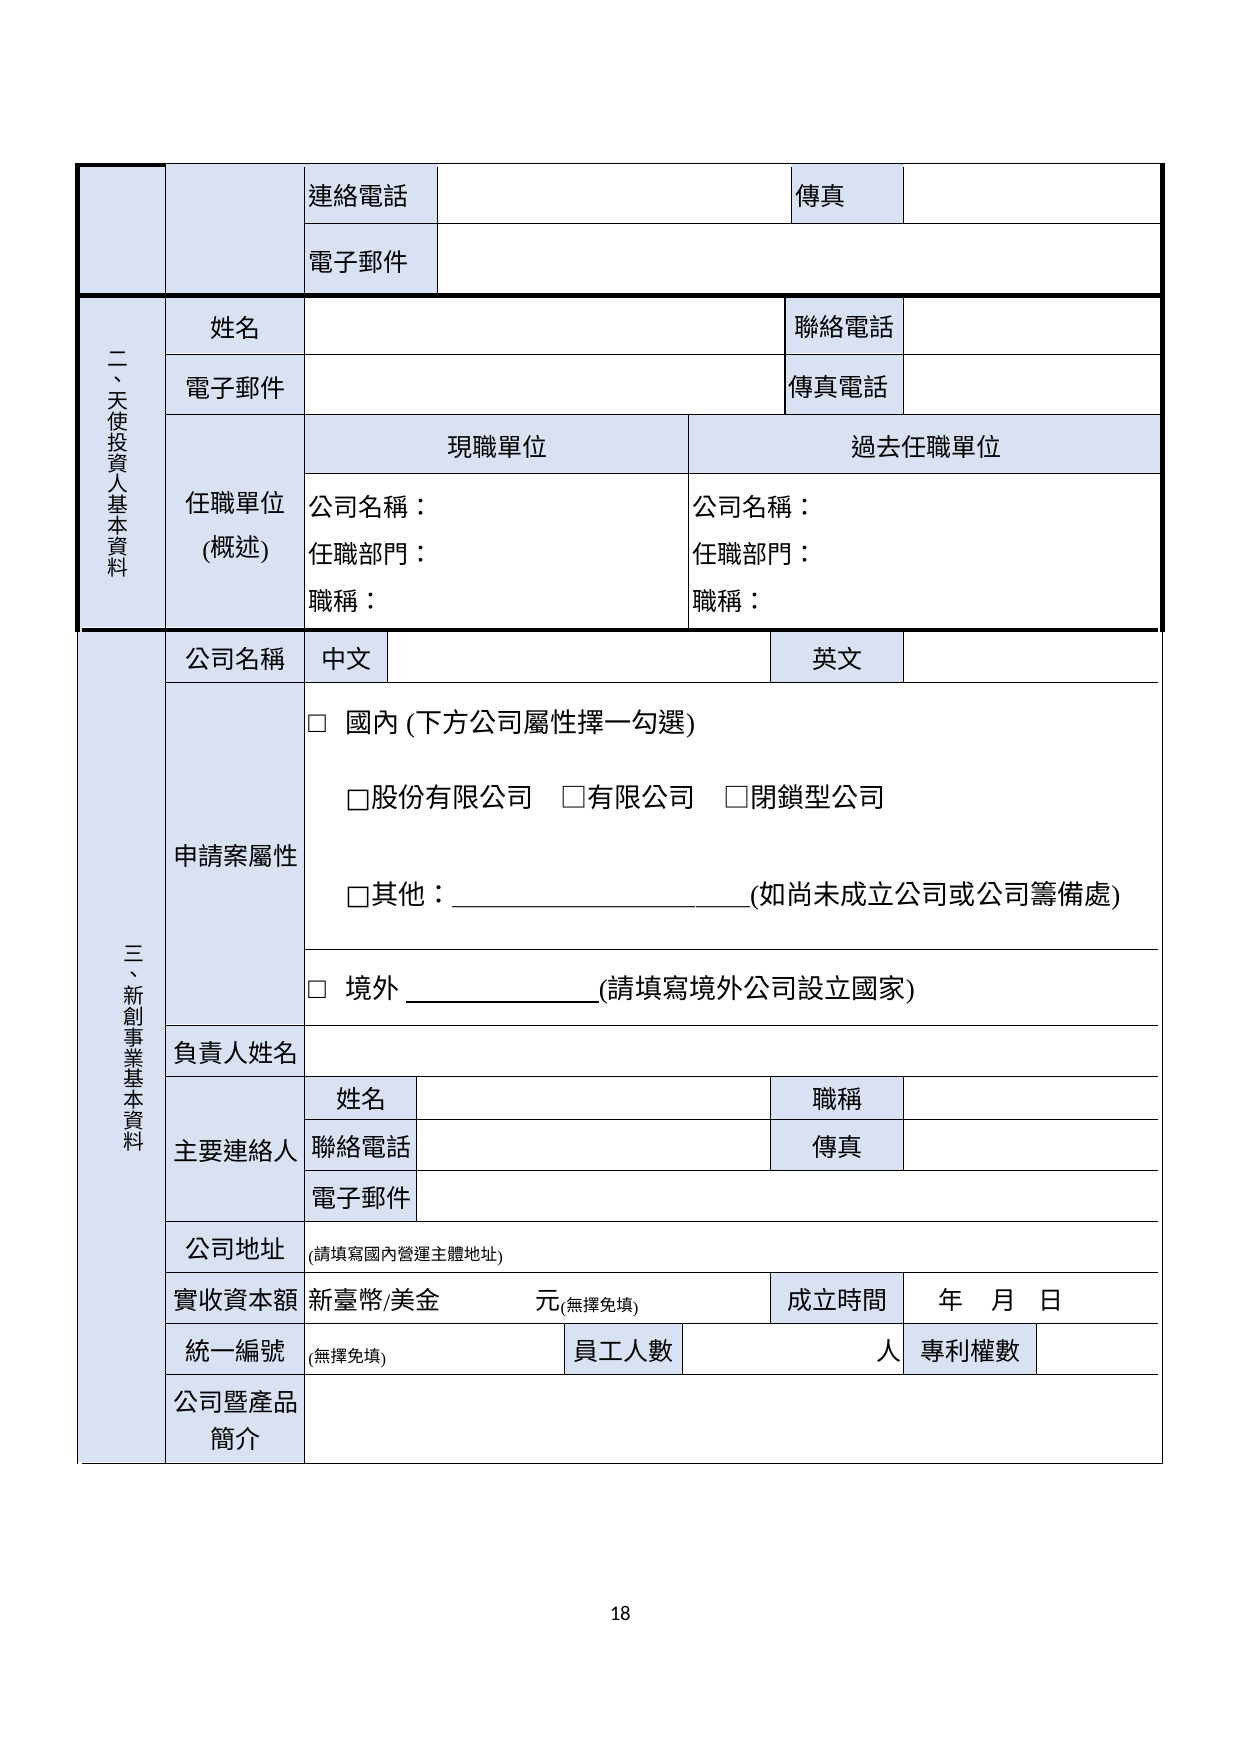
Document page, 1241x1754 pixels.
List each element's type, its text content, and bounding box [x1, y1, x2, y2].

table_cell 連絡電話 [305, 164, 437, 223]
table_cell 申請案屬性 [166, 683, 304, 1024]
table_cell 年 月 日 [904, 1272, 1162, 1323]
table_cell (請填寫國內營運主體地址) [305, 1221, 1162, 1272]
table_cell 電子郵件 [305, 1171, 416, 1221]
table_cell 姓名 [305, 1077, 416, 1119]
table_cell [904, 164, 1160, 223]
table_cell 境外 (請填寫境外公司設立國家) [305, 949, 1162, 1024]
table_cell [166, 164, 305, 293]
table_cell [305, 355, 784, 414]
table_cell 負責人姓名 [166, 1026, 304, 1076]
table_cell [1037, 1323, 1162, 1374]
table_cell 職稱 [771, 1077, 903, 1119]
table_cell 人 [683, 1324, 903, 1374]
table_cell 三、新創事業基本資料 [78, 628, 165, 1462]
table_cell 電子郵件 [166, 355, 304, 414]
table_cell 電子郵件 [305, 224, 437, 293]
table_cell [438, 224, 1160, 293]
table_cell 姓名 [166, 298, 304, 353]
table_cell (無擇免填) [305, 1324, 564, 1374]
table_cell 現職單位 [305, 415, 688, 473]
table_cell 成立時間 [771, 1273, 903, 1323]
table_cell [904, 1076, 1162, 1119]
table_cell [438, 164, 792, 223]
table_cell [904, 298, 1160, 353]
table_cell 聯絡電話 [786, 298, 903, 353]
table_cell 過去任職單位 [689, 415, 1160, 473]
table_cell [305, 298, 784, 353]
table_cell [80, 167, 165, 293]
table_cell 傳真 [771, 1120, 903, 1170]
table_cell 中文 [305, 632, 387, 682]
table_cell 英文 [771, 632, 903, 682]
table_cell [417, 1120, 770, 1170]
table_cell 員工人數 [565, 1324, 682, 1374]
table_cell 國內 (下方公司屬性擇一勾選) □股份有限公司 □有限公司 □閉鎖型公司 □其他：＿＿＿＿＿＿＿＿＿＿＿(如尚未成立公司或公司籌備處) [305, 682, 1162, 948]
table_cell [417, 1077, 770, 1119]
table_cell [904, 628, 1162, 682]
table_cell 公司暨產品簡介 [166, 1375, 304, 1462]
table_cell 公司名稱： 任職部門： 職稱： [689, 474, 1160, 627]
table_cell 新臺幣/美金 元(無擇免填) [305, 1273, 770, 1323]
table_cell [904, 1119, 1162, 1170]
table_cell 公司名稱 [166, 632, 304, 682]
table_cell 公司地址 [166, 1222, 304, 1272]
table_cell 實收資本額 [166, 1273, 304, 1323]
table_cell [305, 1025, 1162, 1076]
table_cell 傳真電話 [786, 355, 903, 414]
table_cell 專利權數 [904, 1324, 1036, 1374]
table_cell [388, 632, 770, 682]
table_cell 任職單位 (概述) [166, 415, 304, 627]
table_cell [417, 1170, 1162, 1221]
table_cell 統一編號 [166, 1324, 304, 1374]
table_cell 公司名稱： 任職部門： 職稱： [305, 474, 688, 627]
table_cell [305, 1374, 1162, 1462]
table_cell 主要連絡人 [166, 1077, 304, 1221]
table_cell 二、天使投資人基本資料 [80, 298, 165, 627]
table_cell 傳真 [792, 164, 904, 223]
table_cell 聯絡電話 [305, 1120, 416, 1170]
table_cell [904, 355, 1160, 414]
